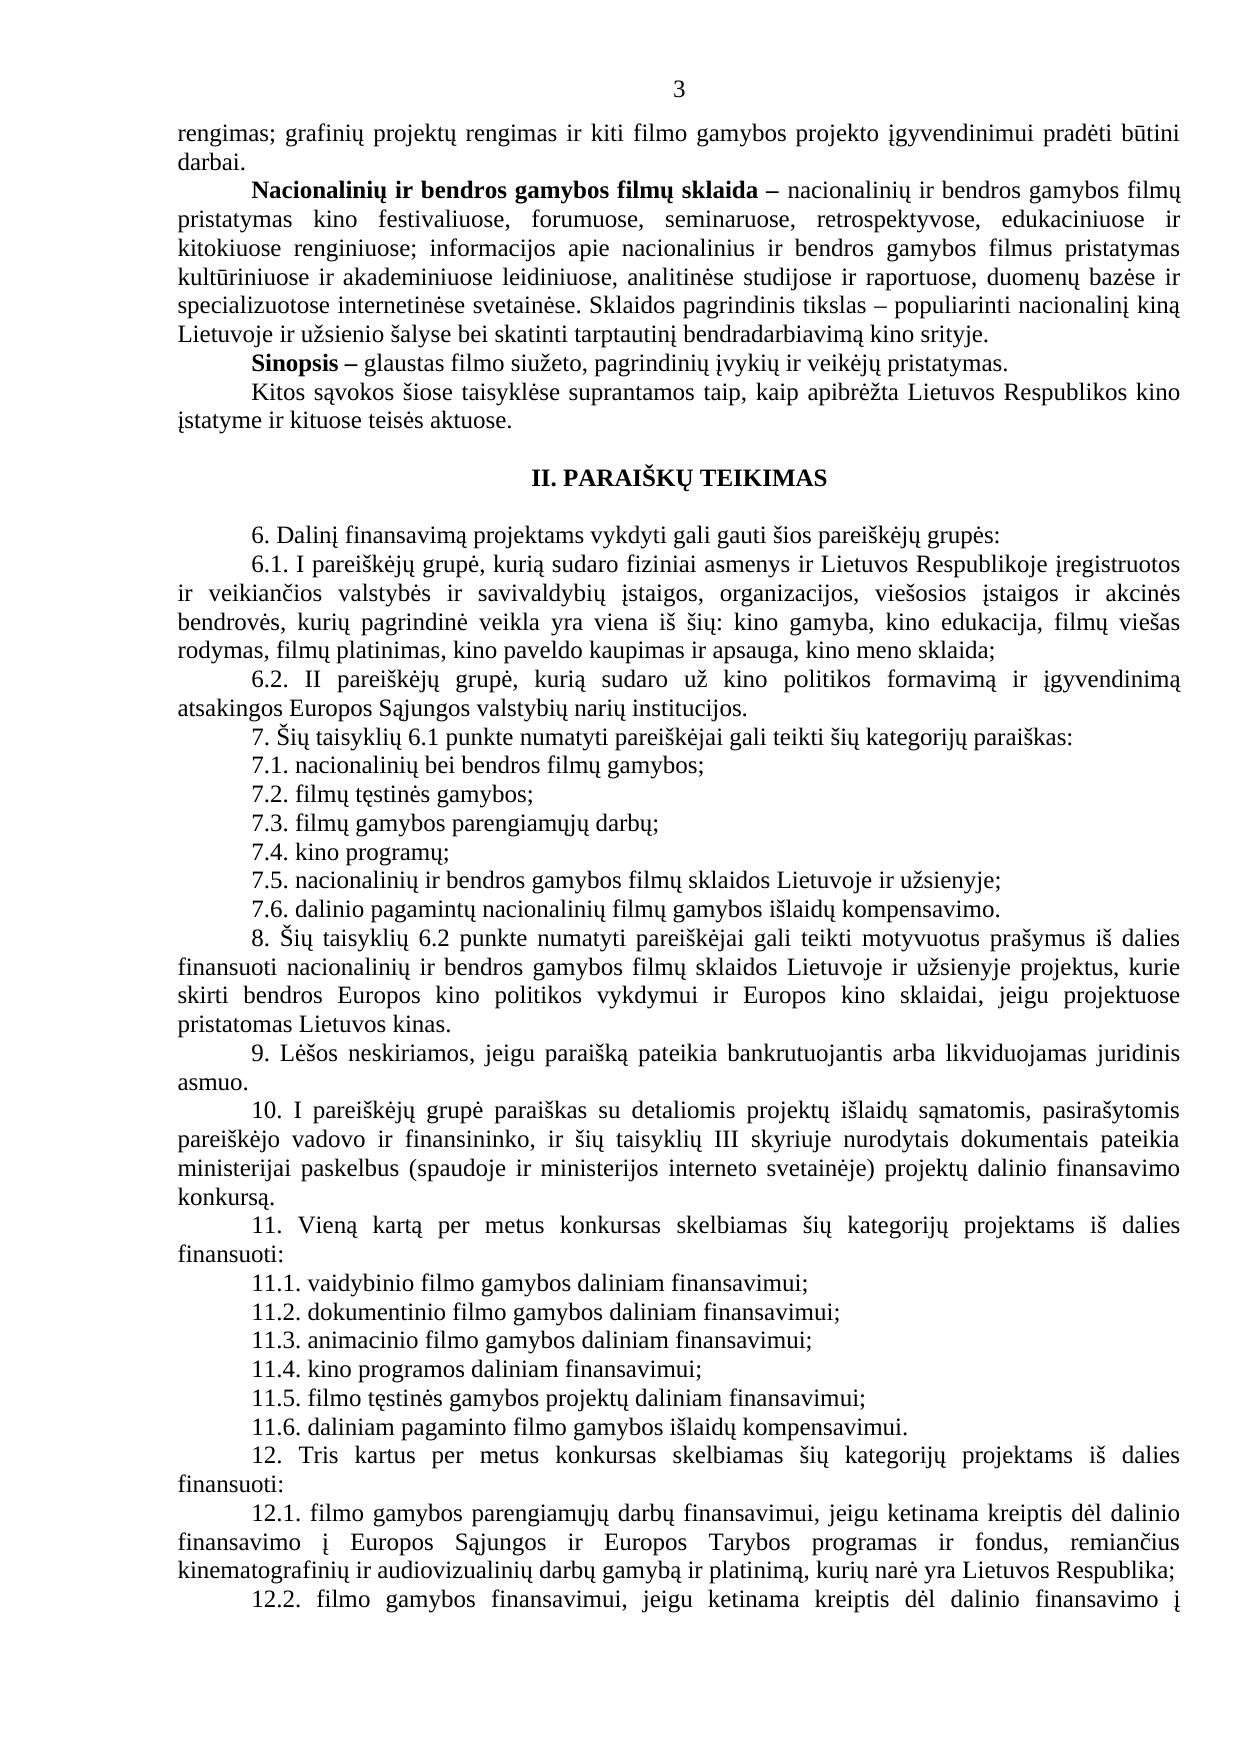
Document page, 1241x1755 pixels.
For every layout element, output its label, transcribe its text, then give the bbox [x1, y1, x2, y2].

text 10. I pareiškėjų grupė paraiškas su detaliomis projektų išlaidų sąmatomis, pasirašytomis pareiškėjo vadovo ir finansininko, ir šių taisyklių III skyriuje nurodytais dokumentais pateikia ministerijai paskelbus (spaudoje ir ministerijos interneto svetainėje) projektų dalinio finansavimo konkursą. [177, 1096, 1181, 1211]
text 6.2. II pareiškėjų grupė, kurią sudaro už kino politikos formavimą ir įgyvendinimą atsakingos Europos Sąjungos valstybių narių institucijos. [177, 664, 1181, 722]
text 12.1. filmo gamybos parengiamųjų darbų finansavimui, jeigu ketinama kreiptis dėl dalinio finansavimo į Europos Sąjungos ir Europos Tarybos programas ir fondus, remiančius kinematografinių ir audiovizualinių darbų gamybą ir platinimą, kurių narė yra Lietuvos Respublika; [177, 1498, 1181, 1584]
text 12.2. filmo gamybos finansavimui, jeigu ketinama kreiptis dėl dalinio finansavimo į [177, 1584, 1181, 1613]
text 7. Šių taisyklių 6.1 punkte numatyti pareiškėjai gali teikti šių kategorijų paraiškas: [177, 722, 1181, 751]
text 12. Tris kartus per metus konkursas skelbiamas šių kategorijų projektams iš dalies finansuoti: [177, 1441, 1181, 1498]
text 11.5. filmo tęstinės gamybos projektų daliniam finansavimui; [177, 1383, 1181, 1412]
text Sinopsis – glaustas filmo siužeto, pagrindinių įvykių ir veikėjų pristatymas. [177, 348, 1181, 377]
text 9. Lėšos neskiriamos, jeigu paraišką pateikia bankrutuojantis arba likviduojamas juridinis asmuo. [177, 1038, 1181, 1096]
text 11.3. animacinio filmo gamybos daliniam finansavimui; [177, 1326, 1181, 1354]
text Nacionalinių ir bendros gamybos filmų sklaida – nacionalinių ir bendros gamybos filmų pristatymas kino festivaliuose, forumuose, seminaruose, retrospektyvose, edukaciniuose ir kitokiuose renginiuose; informacijos apie nacionalinius ir bendros gamybos filmus pristatymas kultūriniuose ir akademiniuose leidiniuose, analitinėse studijose ir raportuose, duomenų bazėse ir specializuotose internetinėse svetainėse. Sklaidos pagrindinis tikslas – populiarinti nacionalinį kiną Lietuvoje ir užsienio šalyse bei skatinti tarptautinį bendradarbiavimą kino srityje. [177, 176, 1181, 348]
text 7.6. dalinio pagamintų nacionalinių filmų gamybos išlaidų kompensavimo. [177, 894, 1181, 923]
text 11.2. dokumentinio filmo gamybos daliniam finansavimui; [177, 1297, 1181, 1326]
text 11. Vieną kartą per metus konkursas skelbiamas šių kategorijų projektams iš dalies finansuoti: [177, 1211, 1181, 1268]
text rengimas; grafinių projektų rengimas ir kiti filmo gamybos projekto įgyvendinimui pradėti būtini darbai. [177, 118, 1181, 176]
text 7.3. filmų gamybos parengiamųjų darbų; [177, 808, 1181, 837]
text 8. Šių taisyklių 6.2 punkte numatyti pareiškėjai gali teikti motyvuotus prašymus iš dalies finansuoti nacionalinių ir bendros gamybos filmų sklaidos Lietuvoje ir užsienyje projektus, kurie skirti bendros Europos kino politikos vykdymui ir Europos kino sklaidai, jeigu projektuose pristatomas Lietuvos kinas. [177, 923, 1181, 1038]
text 7.4. kino programų; [177, 837, 1181, 866]
text 6. Dalinį finansavimą projektams vykdyti gali gauti šios pareiškėjų grupės: [177, 521, 1181, 549]
text 7.5. nacionalinių ir bendros gamybos filmų sklaidos Lietuvoje ir užsienyje; [177, 866, 1181, 894]
text 6.1. I pareiškėjų grupė, kurią sudaro fiziniai asmenys ir Lietuvos Respublikoje įregistruotos ir veikiančios valstybės ir savivaldybių įstaigos, organizacijos, viešosios įstaigos ir akcinės bendrovės, kurių pagrindinė veikla yra viena iš šių: kino gamyba, kino edukacija, filmų viešas rodymas, filmų platinimas, kino paveldo kaupimas ir apsauga, kino meno sklaida; [177, 549, 1181, 664]
text 7.2. filmų tęstinės gamybos; [177, 779, 1181, 808]
text Kitos sąvokos šiose taisyklėse suprantamos taip, kaip apibrėžta Lietuvos Respublikos kino įstatyme ir kituose teisės aktuose. [177, 377, 1181, 434]
text 7.1. nacionalinių bei bendros filmų gamybos; [177, 751, 1181, 779]
text 11.6. daliniam pagaminto filmo gamybos išlaidų kompensavimui. [177, 1412, 1181, 1441]
text II. PARAIŠKŲ TEIKIMAS [177, 463, 1181, 492]
text 11.4. kino programos daliniam finansavimui; [177, 1354, 1181, 1383]
text 11.1. vaidybinio filmo gamybos daliniam finansavimui; [177, 1268, 1181, 1297]
